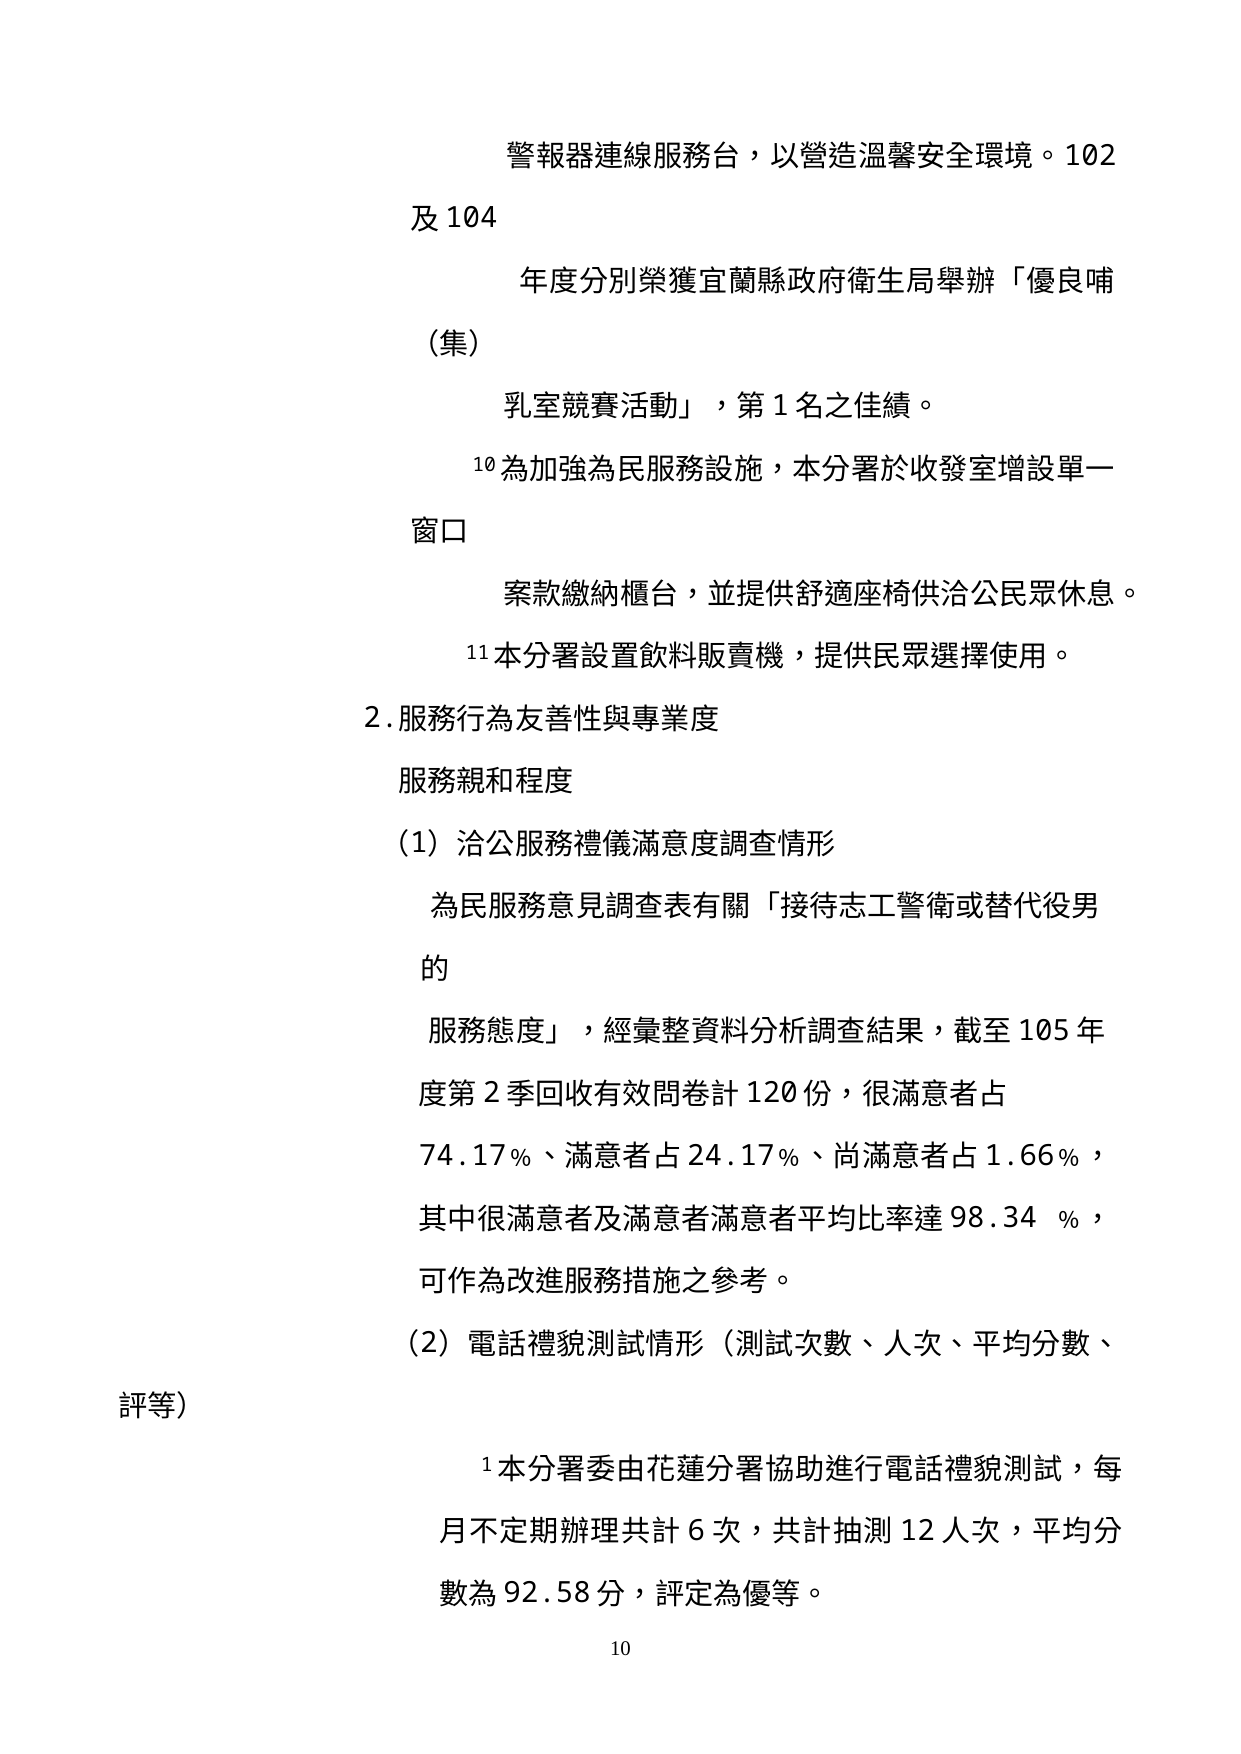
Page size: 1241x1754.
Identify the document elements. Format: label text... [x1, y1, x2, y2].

text 1本分署委由花蓮分署協助進行電話禮貌測試，每月不定期辦理共計6次，共計抽測12人次，平均分數為92.58分，評定為優等。 [118, 1425, 1122, 1612]
text （1）洽公服務禮儀滿意度調查情形 [118, 800, 1122, 862]
text 案款繳納櫃台，並提供舒適座椅供洽公民眾休息。 [118, 550, 1116, 612]
text 年度分別榮獲宜蘭縣政府衛生局舉辦「優良哺（集） [118, 237, 1116, 362]
text 10為加強為民服務設施，本分署於收發室增設單一窗口 [118, 425, 1116, 550]
text 11本分署設置飲料販賣機，提供民眾選擇使用。 [115, 612, 1116, 675]
text 乳室競賽活動」，第1名之佳績。 [118, 362, 1116, 425]
text 警報器連線服務台，以營造溫馨安全環境。102及104 [118, 112, 1116, 237]
text 服務態度」，經彙整資料分析調查結果，截至105年度第2季回收有效問卷計120份，很滿意者占74.17﹪、滿意者占24.17﹪、尚滿意者占1.66﹪，其中很滿意者及滿意者滿意者平均比率達98.34 ﹪，可作為改進服務措施之參考。 [323, 987, 1122, 1300]
text （2）電話禮貌測試情形（測試次數、人次、平均分數、評等） [118, 1300, 1122, 1425]
text 為民服務意見調查表有關「接待志工警衛或替代役男的 [325, 862, 1122, 987]
text 服務親和程度 [118, 737, 1116, 800]
text 2.服務行為友善性與專業度 [118, 675, 1116, 737]
